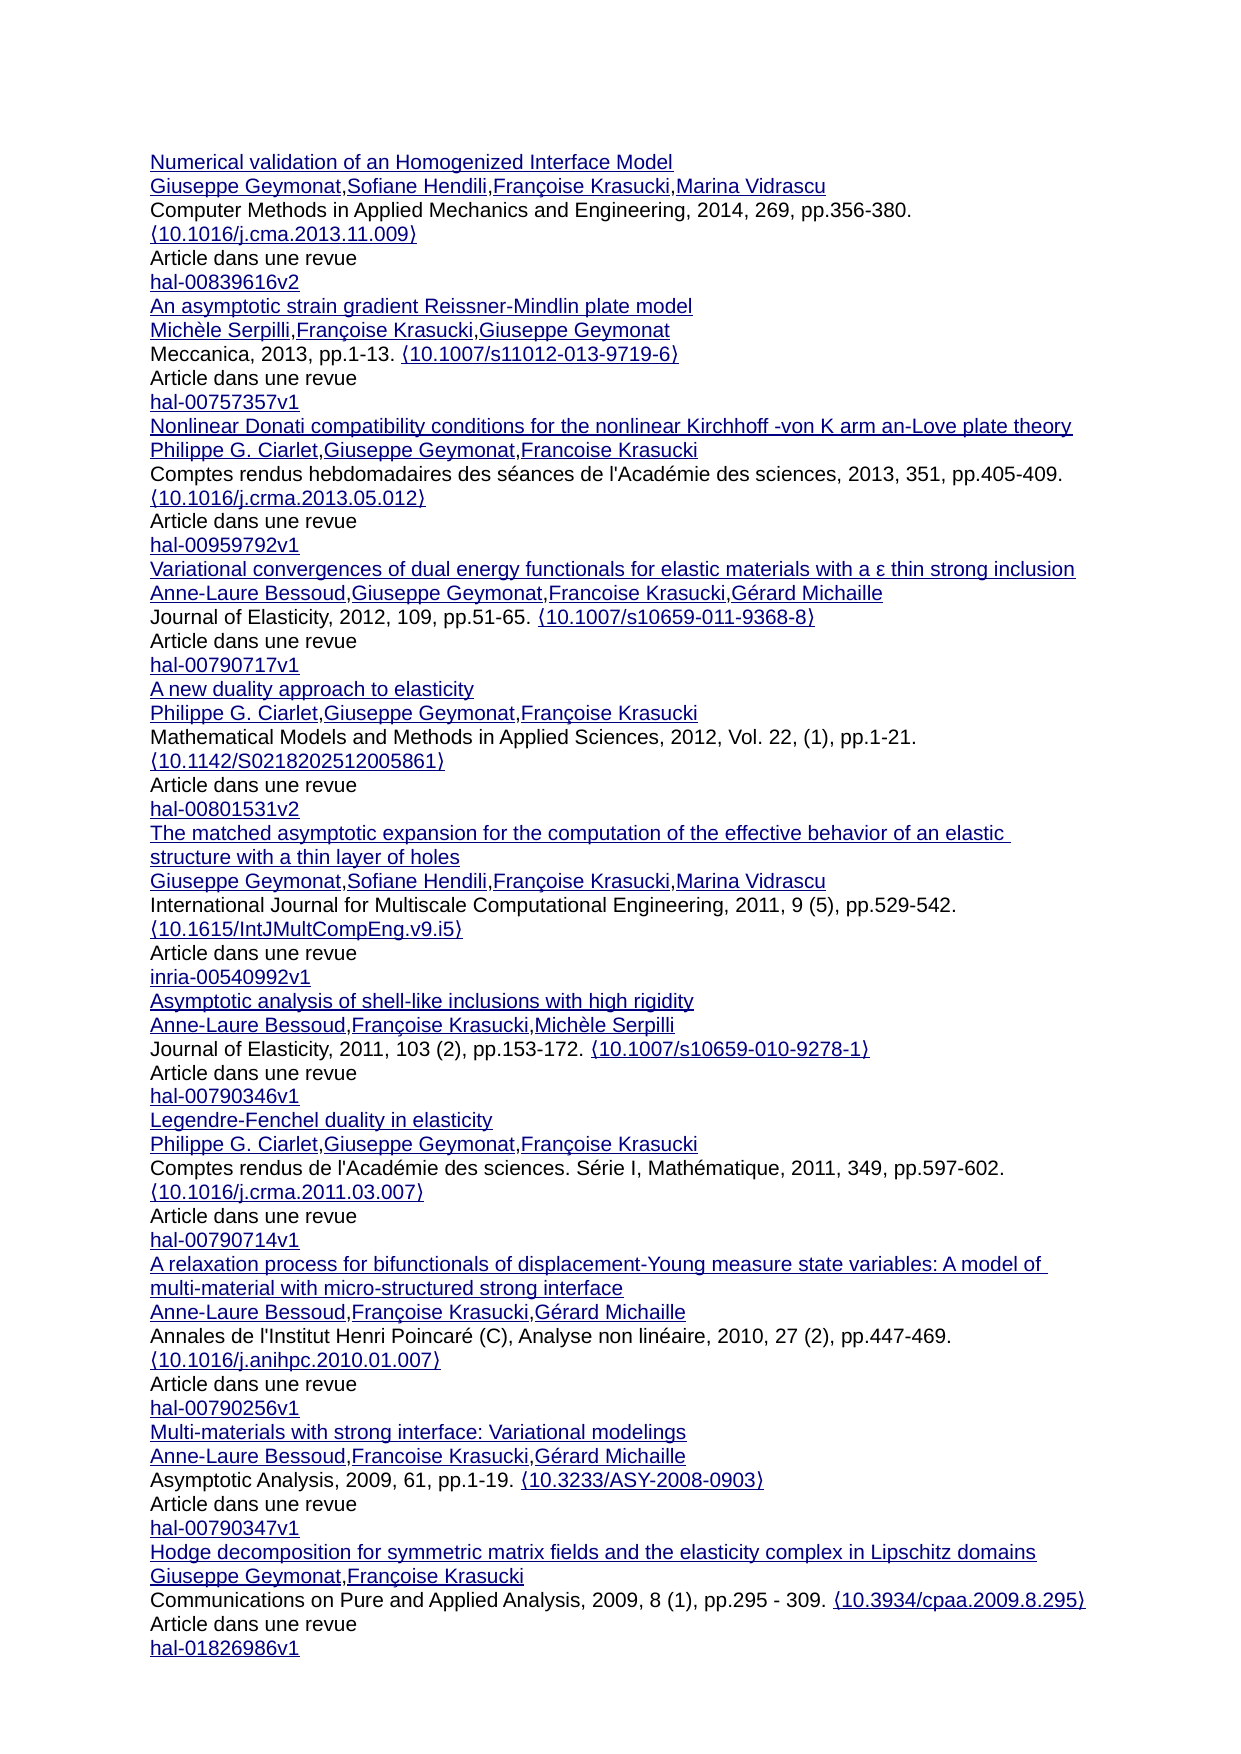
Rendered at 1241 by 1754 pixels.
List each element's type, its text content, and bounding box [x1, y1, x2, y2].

table_cell The matched asymptotic expansion for the computation of the effective behavior of an elastic structure with a thin layer of holes Giuseppe Geymonat,Sofiane Hendili,Françoise Krasucki,Marina Vidrascu International Journal for Multiscale Computational Engineering, 2011, 9 (5), pp.529-542. ⟨10.1615/IntJMultCompEng.v9.i5⟩ Article dans une revue inria-00540992v1 [150, 821, 1090, 988]
table_cell Multi-materials with strong interface: Variational modelings Anne-Laure Bessoud,Francoise Krasucki,Gérard Michaille Asymptotic Analysis, 2009, 61, pp.1-19. ⟨10.3233/ASY-2008-0903⟩ Article dans une revue hal-00790347v1 [150, 1420, 1090, 1539]
table_cell Asymptotic analysis of shell-like inclusions with high rigidity Anne-Laure Bessoud,Françoise Krasucki,Michèle Serpilli Journal of Elasticity, 2011, 103 (2), pp.153-172. ⟨10.1007/s10659-010-9278-1⟩ Article dans une revue hal-00790346v1 [150, 989, 1090, 1108]
table_cell Numerical validation of an Homogenized Interface Model Giuseppe Geymonat,Sofiane Hendili,Françoise Krasucki,Marina Vidrascu Computer Methods in Applied Mechanics and Engineering, 2014, 269, pp.356-380. ⟨10.1016/j.cma.2013.11.009⟩ Article dans une revue hal-00839616v2 [150, 150, 1090, 294]
table_cell Nonlinear Donati compatibility conditions for the nonlinear Kirchhoff -von K arm an-Love plate theory Philippe G. Ciarlet,Giuseppe Geymonat,Francoise Krasucki Comptes rendus hebdomadaires des séances de l'Académie des sciences, 2013, 351, pp.405-409. ⟨10.1016/j.crma.2013.05.012⟩ Article dans une revue hal-00959792v1 [150, 414, 1090, 557]
table_cell Hodge decomposition for symmetric matrix fields and the elasticity complex in Lipschitz domains Giuseppe Geymonat,Françoise Krasucki Communications on Pure and Applied Analysis, 2009, 8 (1), pp.295 - 309. ⟨10.3934/cpaa.2009.8.295⟩ Article dans une revue hal-01826986v1 [150, 1540, 1090, 1659]
table_cell A relaxation process for bifunctionals of displacement-Young measure state variables: A model of multi-material with micro-structured strong interface Anne-Laure Bessoud,Françoise Krasucki,Gérard Michaille Annales de l'Institut Henri Poincaré (C), Analyse non linéaire, 2010, 27 (2), pp.447-469. ⟨10.1016/j.anihpc.2010.01.007⟩ Article dans une revue hal-00790256v1 [150, 1252, 1090, 1420]
table_cell An asymptotic strain gradient Reissner-Mindlin plate model Michèle Serpilli,Françoise Krasucki,Giuseppe Geymonat Meccanica, 2013, pp.1-13. ⟨10.1007/s11012-013-9719-6⟩ Article dans une revue hal-00757357v1 [150, 294, 1090, 413]
table_cell A new duality approach to elasticity Philippe G. Ciarlet,Giuseppe Geymonat,Françoise Krasucki Mathematical Models and Methods in Applied Sciences, 2012, Vol. 22, (1), pp.1-21. ⟨10.1142/S0218202512005861⟩ Article dans une revue hal-00801531v2 [150, 677, 1090, 821]
table_cell Variational convergences of dual energy functionals for elastic materials with a ε thin strong inclusion Anne-Laure Bessoud,Giuseppe Geymonat,Francoise Krasucki,Gérard Michaille Journal of Elasticity, 2012, 109, pp.51-65. ⟨10.1007/s10659-011-9368-8⟩ Article dans une revue hal-00790717v1 [150, 557, 1090, 677]
table_cell Legendre-Fenchel duality in elasticity Philippe G. Ciarlet,Giuseppe Geymonat,Françoise Krasucki Comptes rendus de l'Académie des sciences. Série I, Mathématique, 2011, 349, pp.597-602. ⟨10.1016/j.crma.2011.03.007⟩ Article dans une revue hal-00790714v1 [150, 1108, 1090, 1252]
